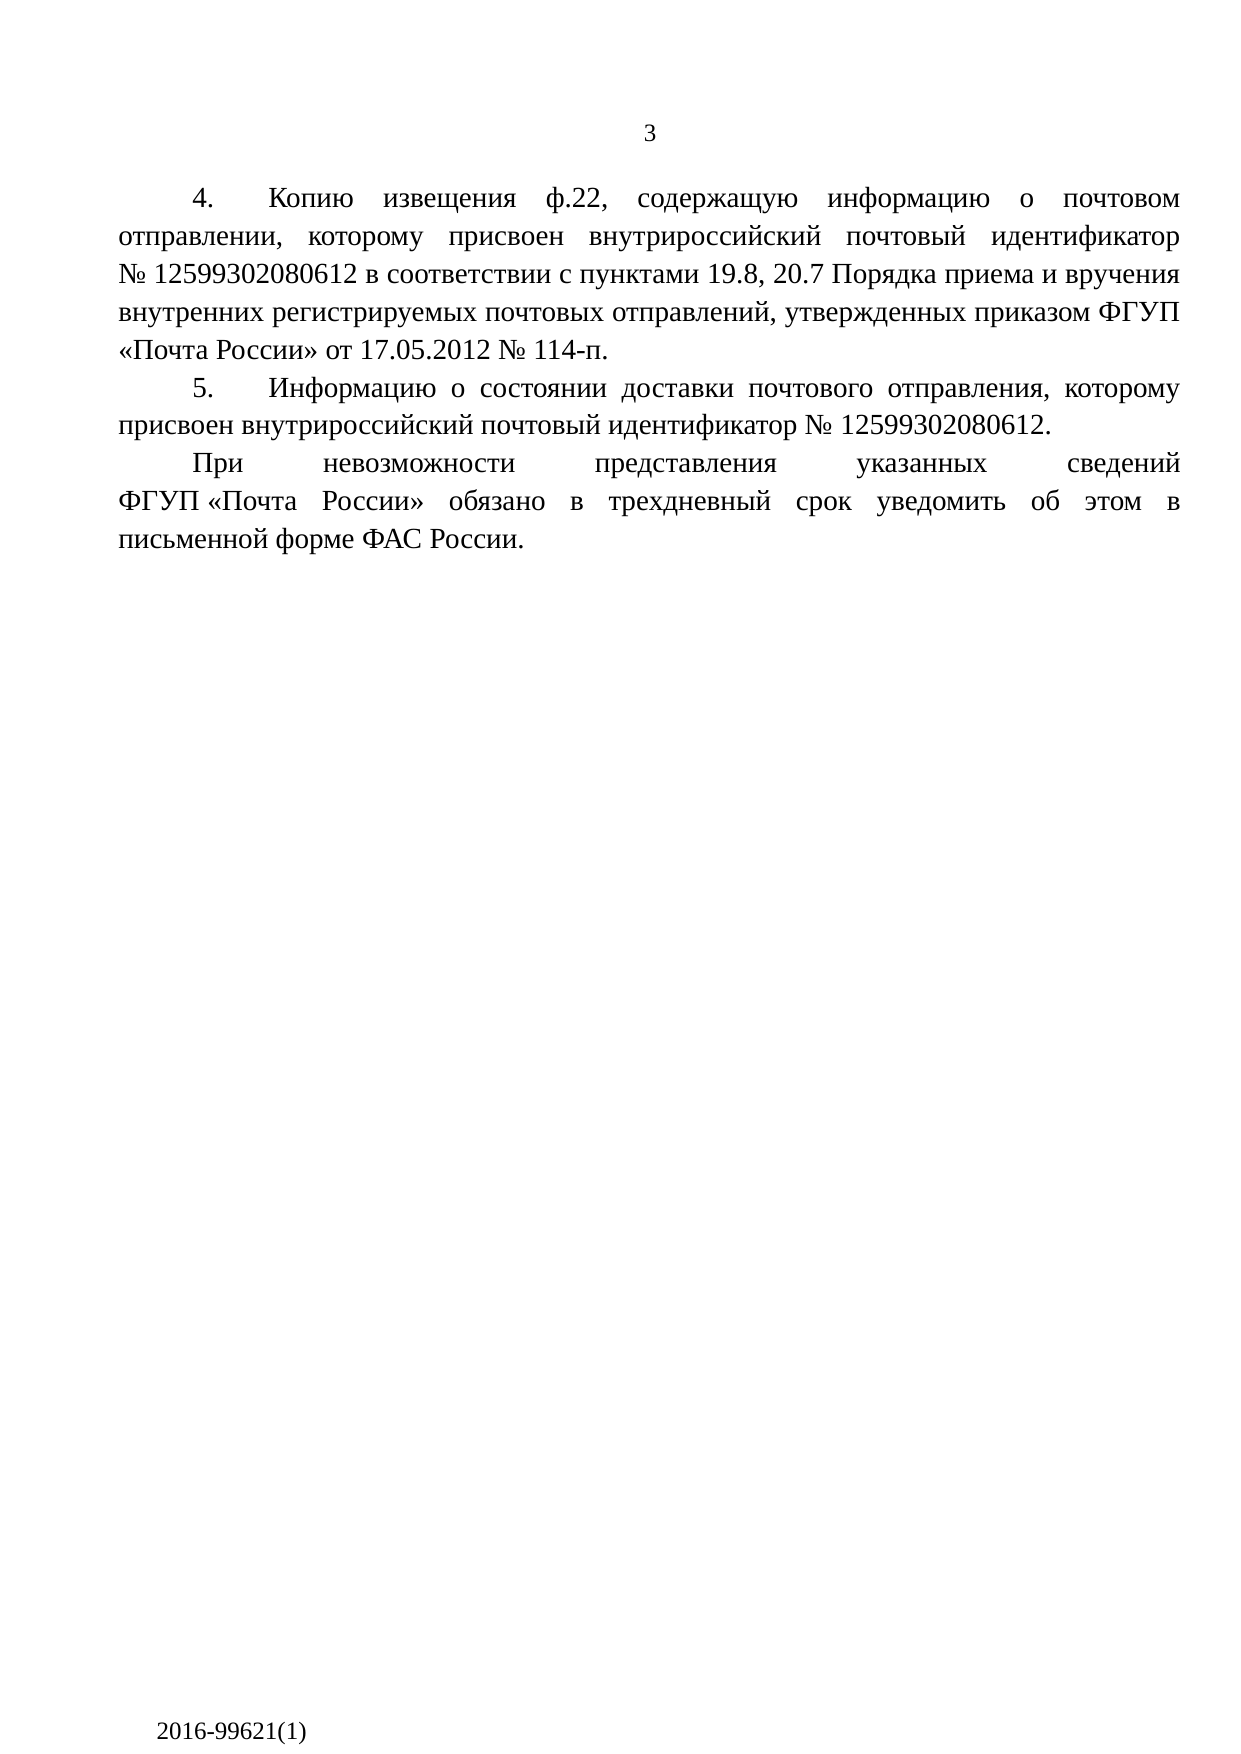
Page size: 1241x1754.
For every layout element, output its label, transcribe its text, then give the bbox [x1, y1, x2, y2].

list Информацию о состоянии доставки почтового отправления, которому присвоен внутрироссийский почтовый идентификатор № 12599302080612. [118, 365, 1181, 441]
list Копию извещения ф.22, содержащую информацию о почтовом отправлении, которому присвоен внутрироссийский почтовый идентификатор № 12599302080612 в соответствии с пунктами 19.8, 20.7 Порядка приема и вручения внутренних регистрируемых почтовых отправлений, утвержденных приказом ФГУП «Почта России» от 17.05.2012 № 114-п. [118, 176, 1181, 365]
text При невозможности представления указанных сведений ФГУП «Почта России» обязано в трехдневный срок уведомить об этом в письменной форме ФАС России. [118, 441, 1181, 554]
